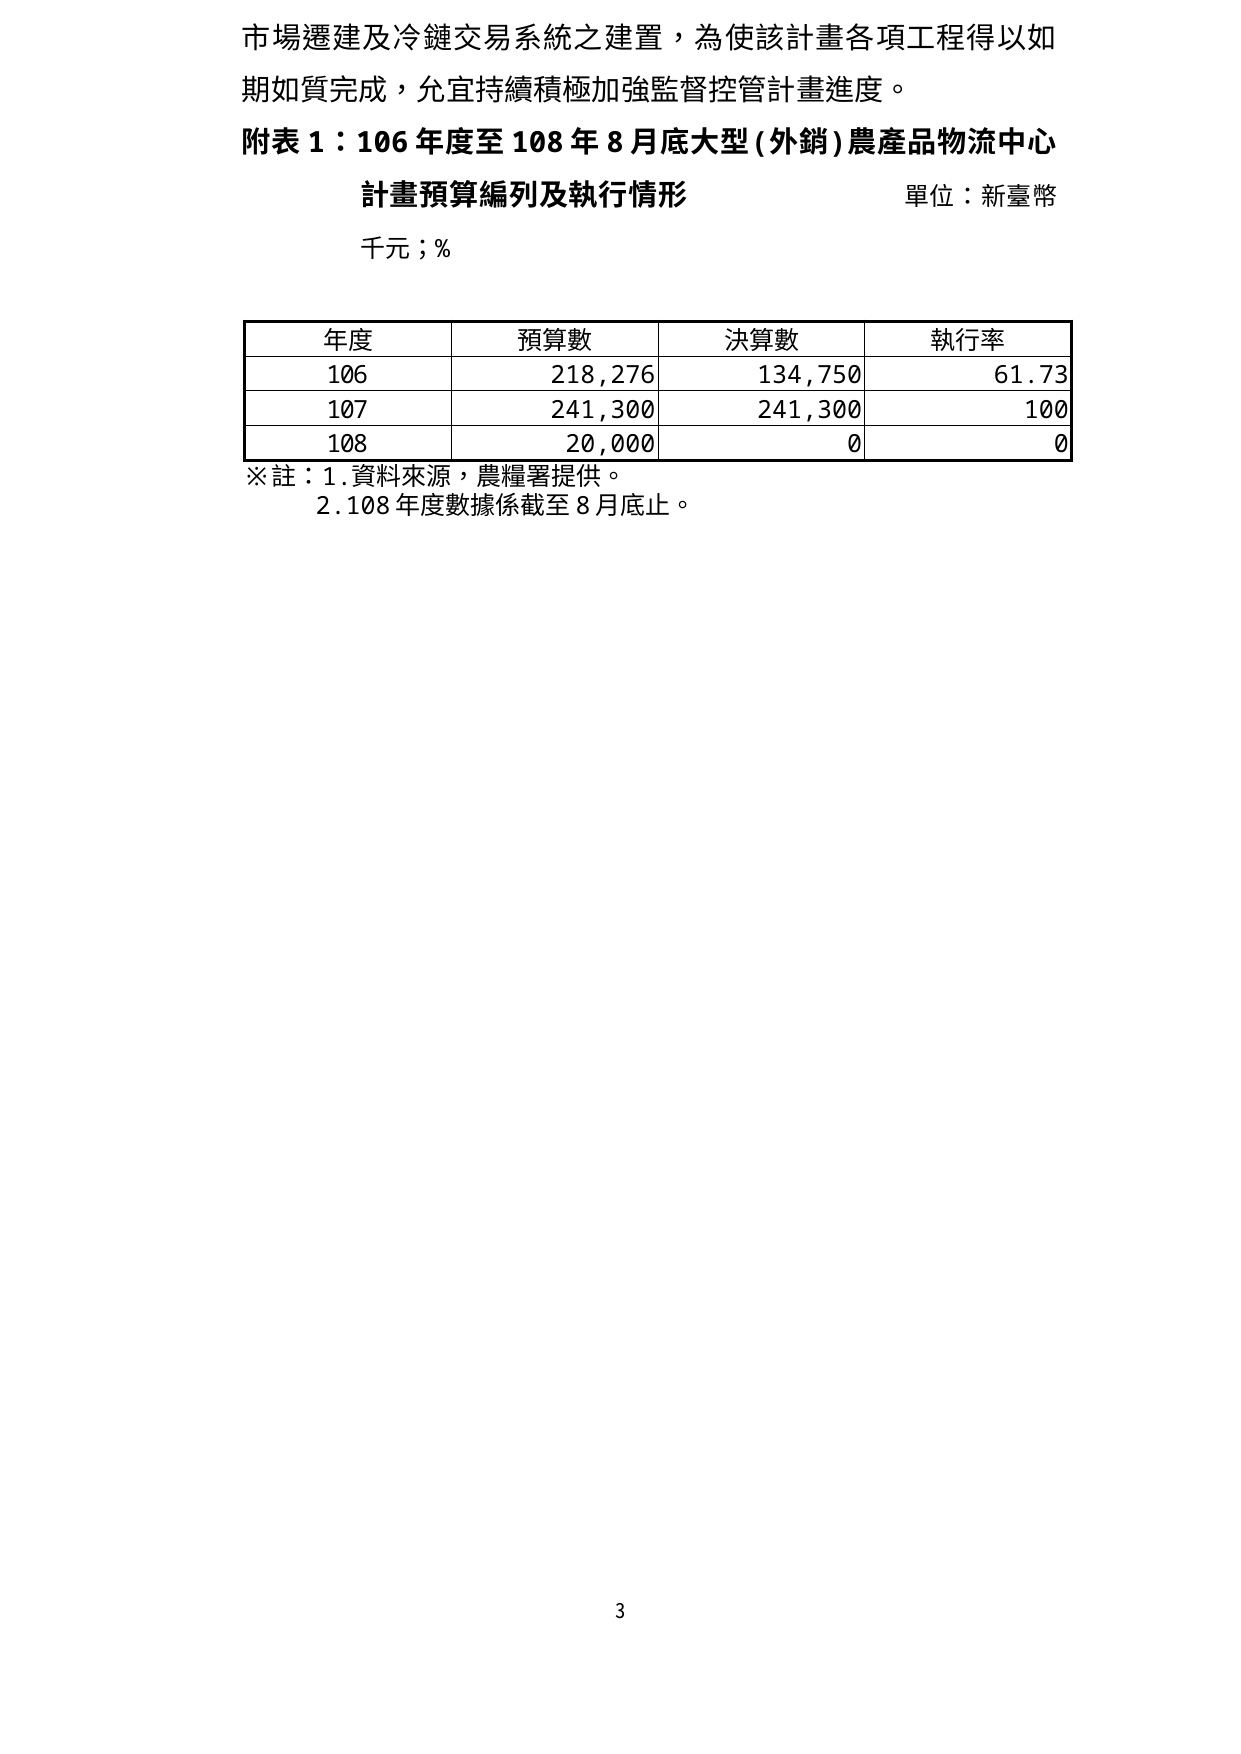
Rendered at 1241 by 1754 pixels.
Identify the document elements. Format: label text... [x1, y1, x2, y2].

table_cell 107 [246, 391, 451, 425]
table_cell 100 [865, 391, 1070, 425]
table_header 年度 [246, 323, 451, 356]
text 2.108年度數據係截至8月底止。 [315, 491, 1058, 521]
table_cell 61.73 [865, 357, 1070, 390]
table_cell 108 [246, 426, 451, 459]
table_cell 241,300 [452, 391, 658, 425]
text 市場遷建及冷鏈交易系統之建置，為使該計畫各項工程得以如期如質完成，允宜持續積極加強監督控管計畫進度。 [242, 7, 1058, 111]
table_header 執行率 [865, 323, 1070, 356]
text ※註：1.資料來源，農糧署提供。 [242, 462, 1058, 491]
table_cell 0 [659, 426, 864, 459]
text 附表1：106年度至108年8月底大型(外銷)農產品物流中心計畫預算編列及執行情形 單位：新臺幣千元；% [242, 111, 1058, 267]
table_header 預算數 [452, 323, 658, 356]
table_cell 134,750 [659, 357, 864, 390]
table_header 決算數 [659, 323, 864, 356]
table_cell 0 [865, 426, 1070, 459]
table_cell 106 [246, 357, 451, 390]
table_cell 241,300 [659, 391, 864, 425]
table_cell 20,000 [452, 426, 658, 459]
table_cell 218,276 [452, 357, 658, 390]
